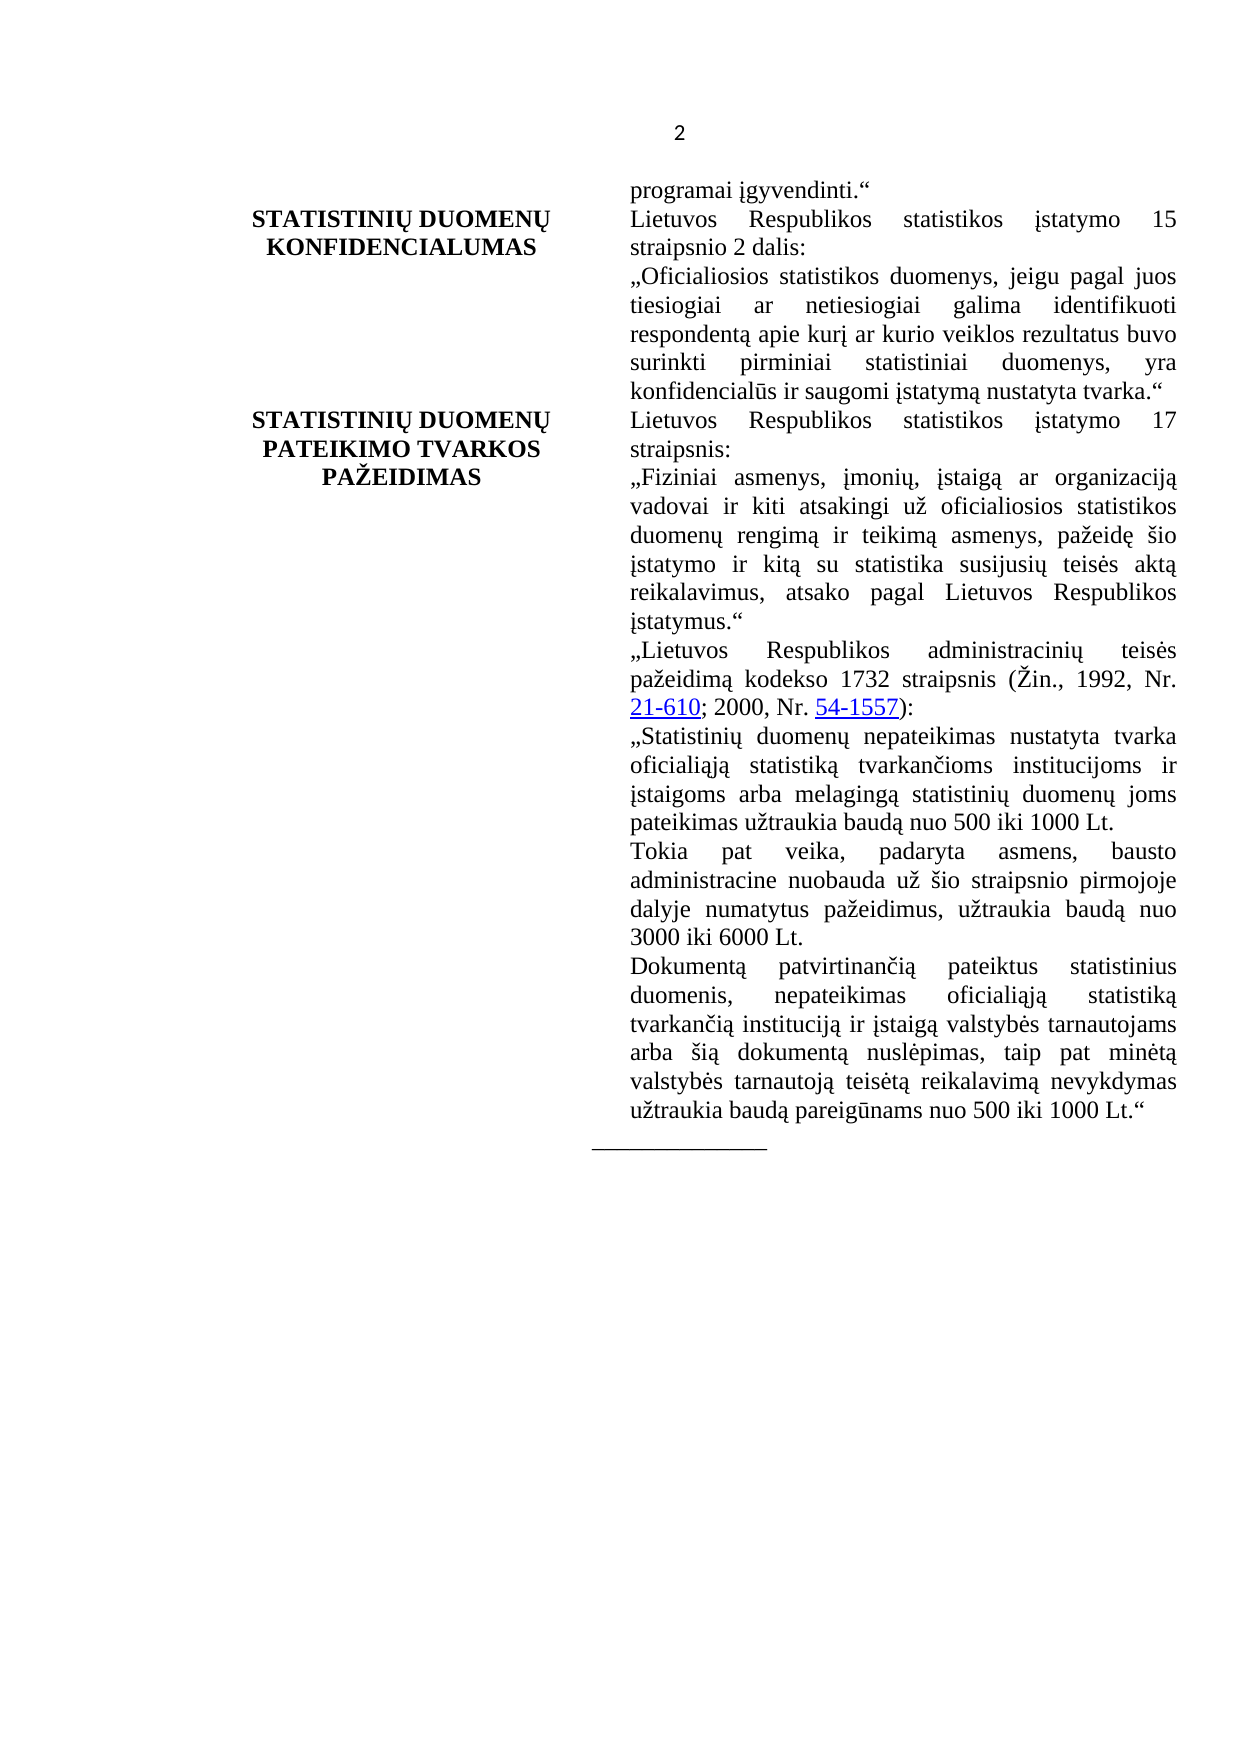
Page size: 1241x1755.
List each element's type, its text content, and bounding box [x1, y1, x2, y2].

table_cell STATISTINIŲ DUOMENŲ PATEIKIMO TVARKOS PAŽEIDIMAS [177, 405, 626, 1124]
table_cell STATISTINIŲ DUOMENŲ KONFIDENCIALUMAS [177, 204, 626, 405]
text ______________ [177, 1124, 1181, 1152]
table_cell [177, 175, 626, 204]
